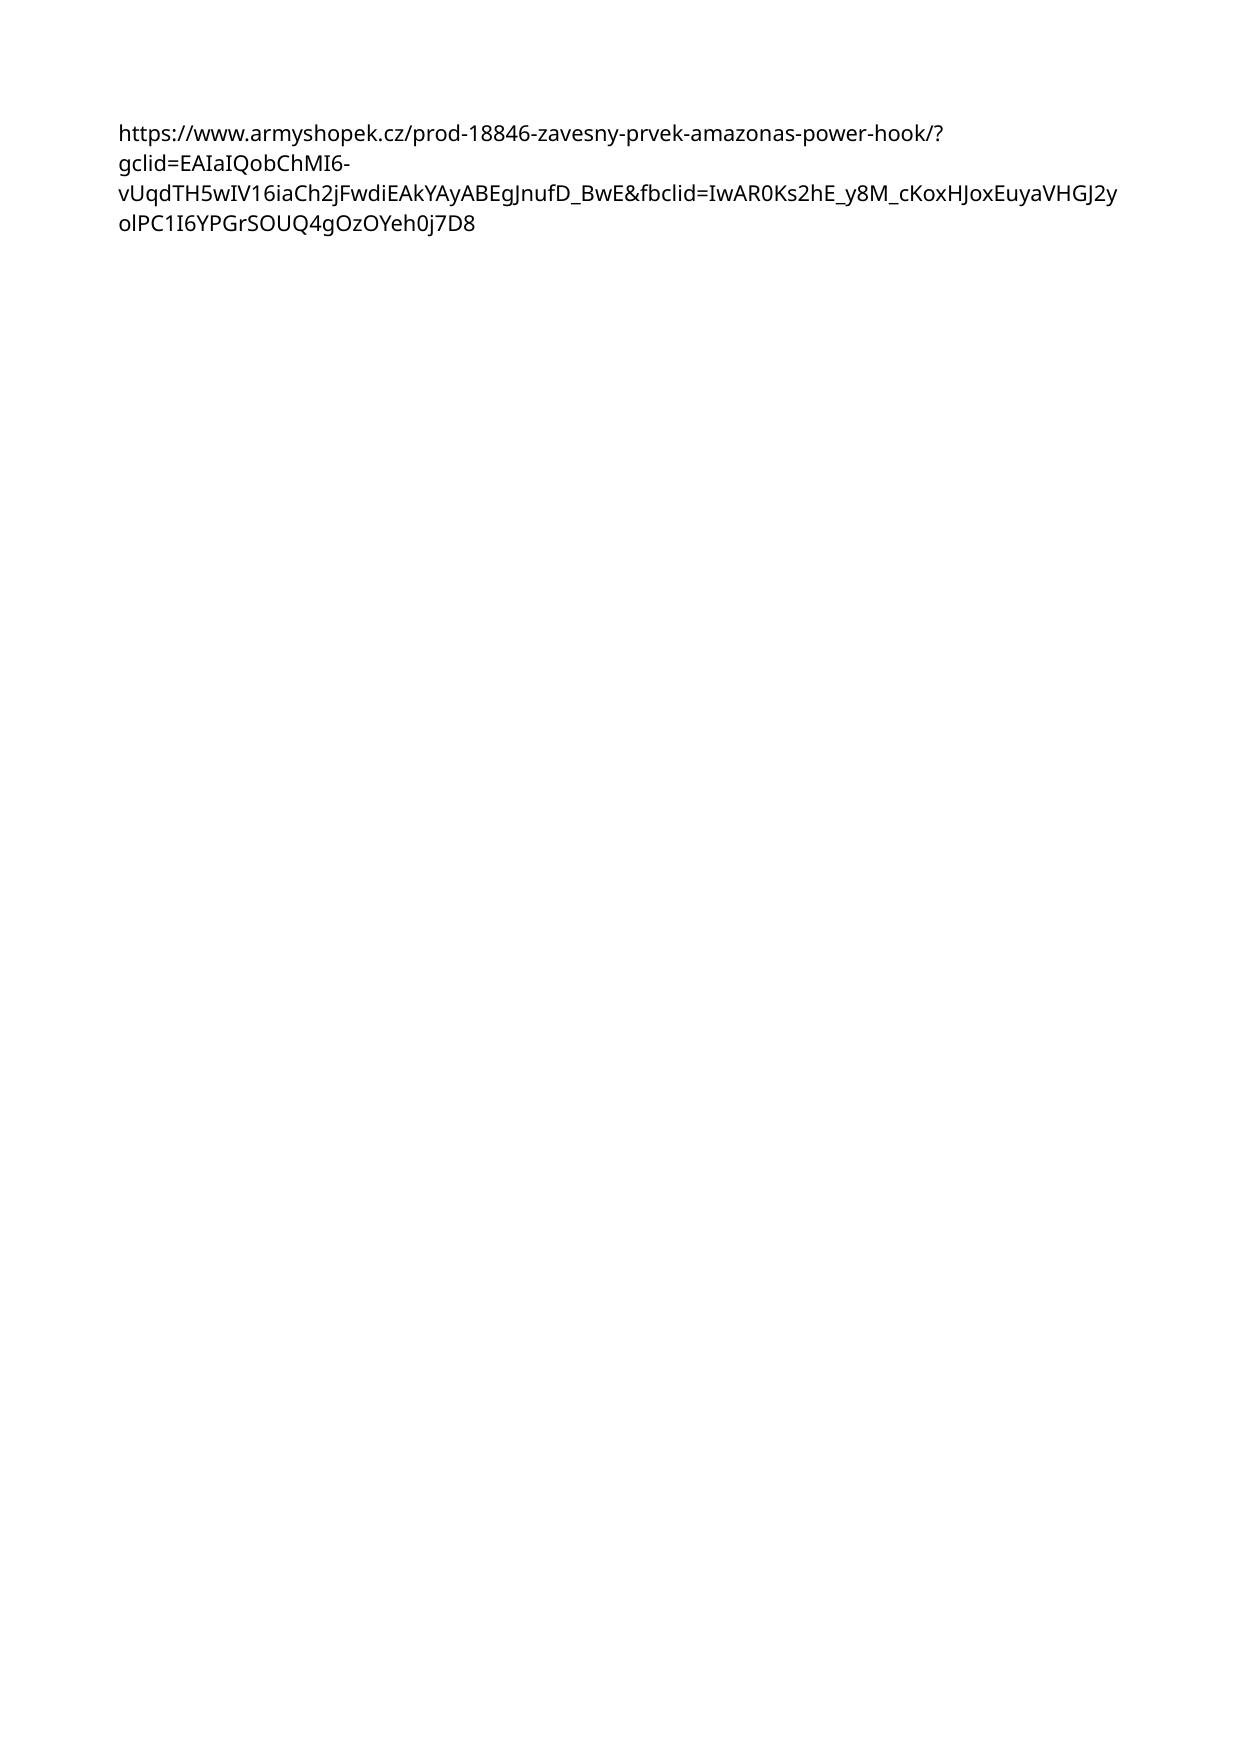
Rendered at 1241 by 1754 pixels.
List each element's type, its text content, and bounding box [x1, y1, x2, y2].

text https://www.armyshopek.cz/prod-18846-zavesny-prvek-amazonas-power-hook/?gclid=EAIaIQobChMI6-vUqdTH5wIV16iaCh2jFwdiEAkYAyABEgJnufD_BwE&fbclid=IwAR0Ks2hE_y8M_cKoxHJoxEuyaVHGJ2yolPC1I6YPGrSOUQ4gOzOYeh0j7D8 [118, 118, 1122, 237]
